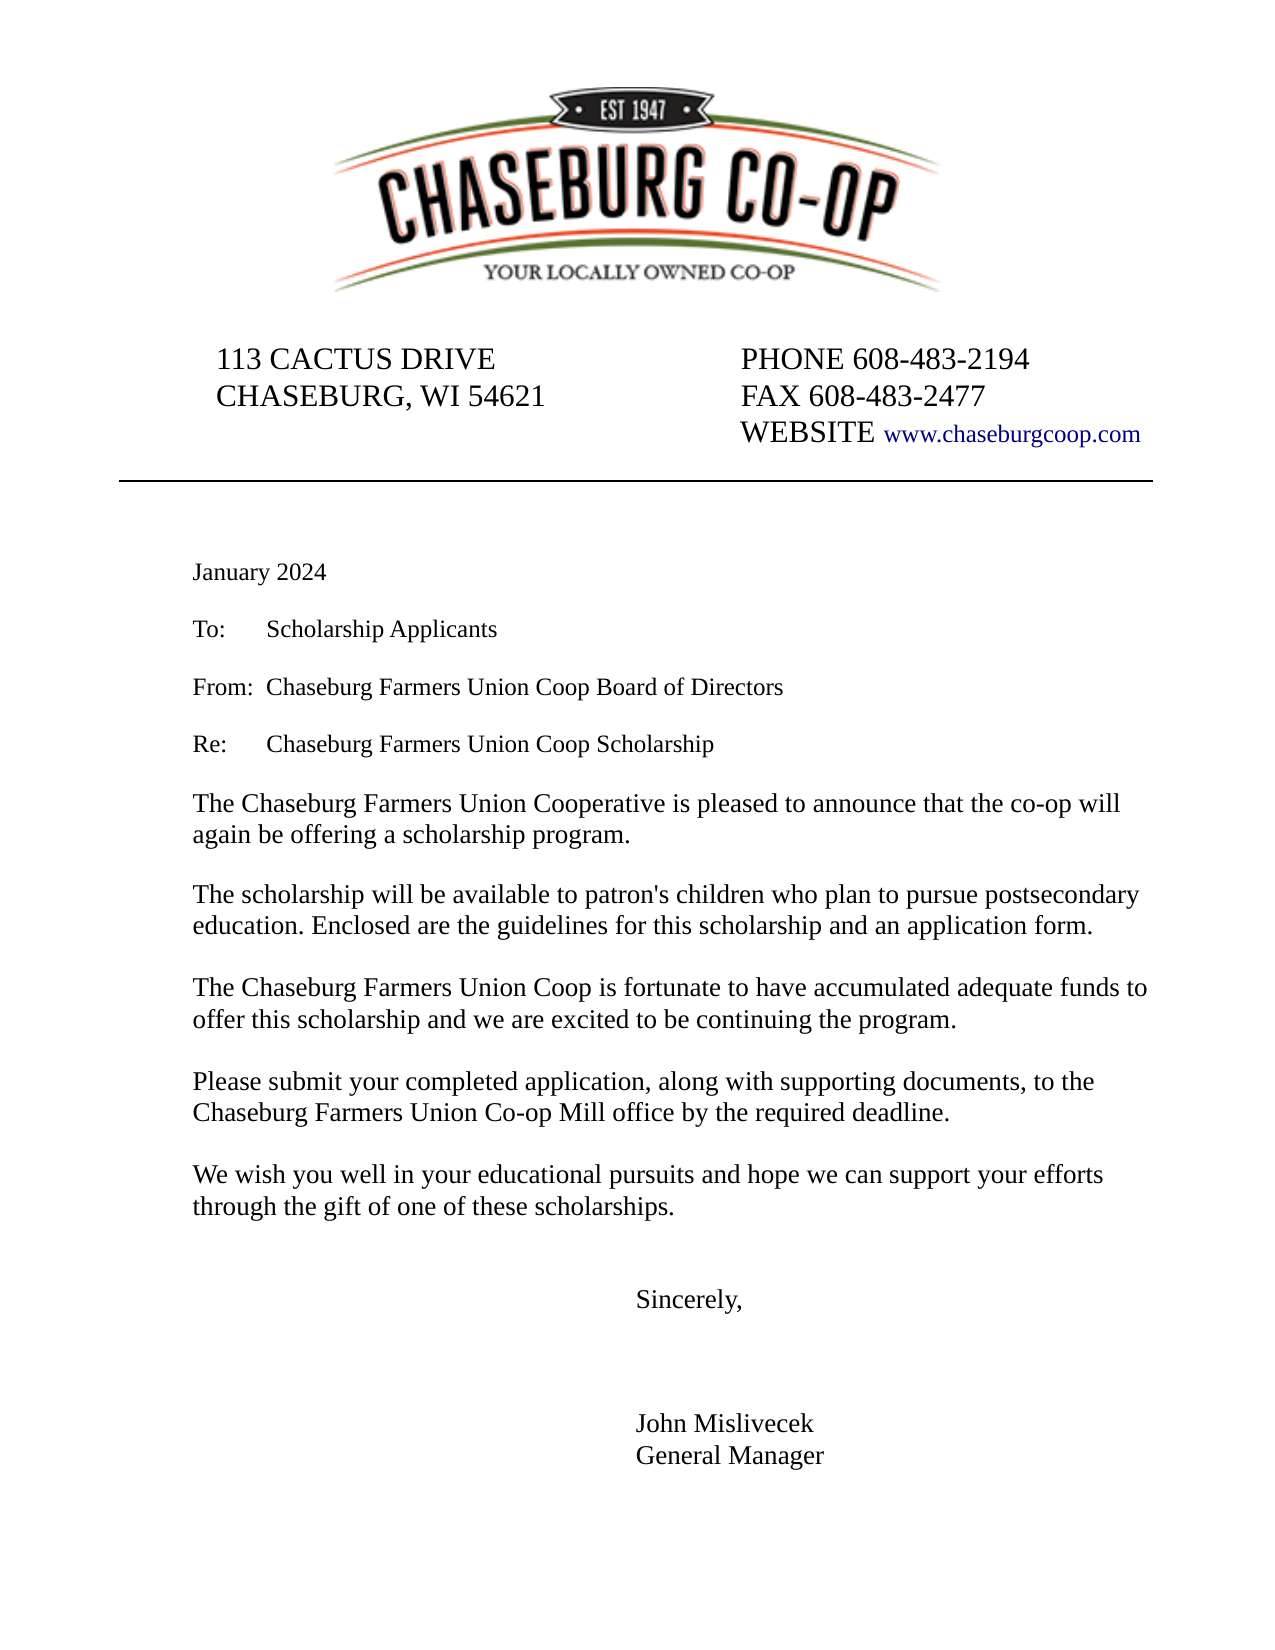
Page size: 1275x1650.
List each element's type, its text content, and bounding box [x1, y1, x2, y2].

text 113 CACTUS DRIVE PHONE 608-483-2194 [118, 334, 1156, 377]
text Please submit your completed application, along with supporting documents, to the Chaseburg Farmers Union Co-op Mill office by the required deadline. [118, 1065, 1156, 1127]
text From: Chaseburg Farmers Union Coop Board of Directors [118, 672, 1156, 701]
text The scholarship will be available to patron's children who plan to pursue postsecondary education. Enclosed are the guidelines for this scholarship and an application form. [118, 878, 1156, 940]
text General Manager [118, 1439, 1156, 1470]
text Sincerely, [118, 1283, 1156, 1314]
text Re: Chaseburg Farmers Union Coop Scholarship [118, 729, 1156, 758]
text January 2024 [118, 557, 1156, 586]
text CHASEBURG, WI 54621 FAX 608-483-2477 [118, 377, 1156, 413]
text We wish you well in your educational pursuits and hope we can support your efforts through the gift of one of these scholarships. [118, 1158, 1156, 1221]
text The Chaseburg Farmers Union Coop is fortunate to have accumulated adequate funds to offer this scholarship and we are excited to be continuing the program. [118, 972, 1156, 1034]
text John Mislivecek [118, 1408, 1156, 1439]
text WEBSITE www.chaseburgcoop.com [118, 413, 1156, 521]
text The Chaseburg Farmers Union Cooperative is pleased to announce that the co-op will again be offering a scholarship program. [118, 787, 1156, 849]
text To: Scholarship Applicants [118, 614, 1156, 643]
